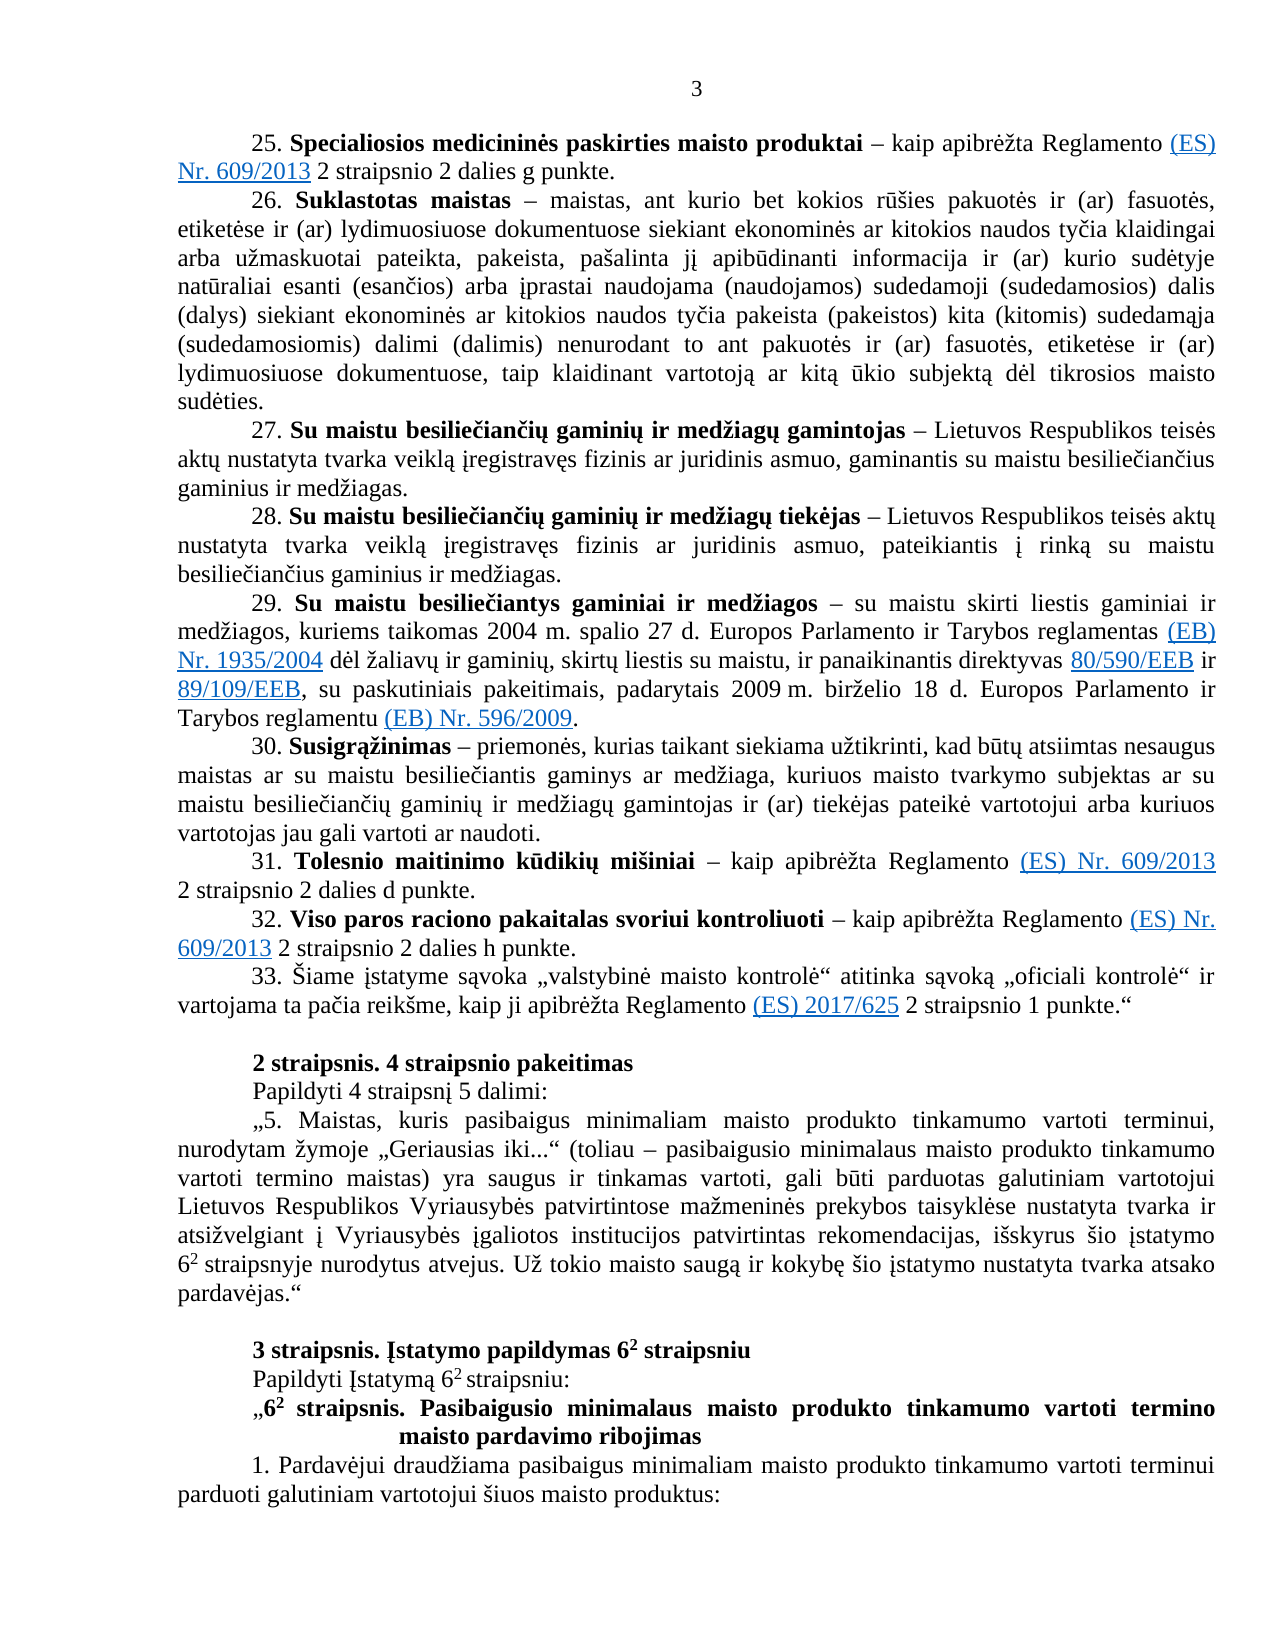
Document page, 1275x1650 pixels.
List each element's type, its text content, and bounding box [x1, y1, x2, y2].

text 3 straipsnis. Įstatymo papildymas 62 straipsniu [177, 1335, 1216, 1364]
text 1. Pardavėjui draudžiama pasibaigus minimaliam maisto produkto tinkamumo vartoti terminui parduoti galutiniam vartotojui šiuos maisto produktus: [177, 1450, 1216, 1508]
text 27. Su maistu besiliečiančių gaminių ir medžiagų gamintojas – Lietuvos Respublikos teisės aktų nustatyta tvarka veiklą įregistravęs fizinis ar juridinis asmuo, gaminantis su maistu besiliečiančius gaminius ir medžiagas. [177, 415, 1216, 501]
text 28. Su maistu besiliečiančių gaminių ir medžiagų tiekėjas – Lietuvos Respublikos teisės aktų nustatyta tvarka veiklą įregistravęs fizinis ar juridinis asmuo, pateikiantis į rinką su maistu besiliečiančius gaminius ir medžiagas. [177, 501, 1216, 588]
text „5. Maistas, kuris pasibaigus minimaliam maisto produkto tinkamumo vartoti terminui, nurodytam žymoje „Geriausias iki...“ (toliau – pasibaigusio minimalaus maisto produkto tinkamumo vartoti termino maistas) yra saugus ir tinkamas vartoti, gali būti parduotas galutiniam vartotojui Lietuvos Respublikos Vyriausybės patvirtintose mažmeninės prekybos taisyklėse nustatyta tvarka ir atsižvelgiant į Vyriausybės įgaliotos institucijos patvirtintas rekomendacijas, išskyrus šio įstatymo 62 straipsnyje nurodytus atvejus. Už tokio maisto saugą ir kokybę šio įstatymo nustatyta tvarka atsako pardavėjas.“ [177, 1105, 1216, 1306]
text 33. Šiame įstatyme sąvoka „valstybinė maisto kontrolė“ atitinka sąvoką „oficiali kontrolė“ ir vartojama ta pačia reikšme, kaip ji apibrėžta Reglamento (ES) 2017/625 2 straipsnio 1 punkte.“ [177, 961, 1216, 1019]
text 31. Tolesnio maitinimo kūdikių mišiniai – kaip apibrėžta Reglamento (ES) Nr. 609/2013 2 straipsnio 2 dalies d punkte. [177, 846, 1216, 904]
text „62 straipsnis. Pasibaigusio minimalaus maisto produkto tinkamumo vartoti termino maisto pardavimo ribojimas [252, 1393, 1216, 1450]
text 2 straipsnis. 4 straipsnio pakeitimas [177, 1048, 1216, 1076]
text Papildyti 4 straipsnį 5 dalimi: [177, 1076, 1216, 1105]
text 29. Su maistu besiliečiantys gaminiai ir medžiagos – su maistu skirti liestis gaminiai ir medžiagos, kuriems taikomas 2004 m. spalio 27 d. Europos Parlamento ir Tarybos reglamentas (EB) Nr. 1935/2004 dėl žaliavų ir gaminių, skirtų liestis su maistu, ir panaikinantis direktyvas 80/590/EEB ir 89/109/EEB, su paskutiniais pakeitimais, padarytais 2009 m. birželio 18 d. Europos Parlamento ir Tarybos reglamentu (EB) Nr. 596/2009. [177, 588, 1216, 731]
text 30. Susigrąžinimas – priemonės, kurias taikant siekiama užtikrinti, kad būtų atsiimtas nesaugus maistas ar su maistu besiliečiantis gaminys ar medžiaga, kuriuos maisto tvarkymo subjektas ar su maistu besiliečiančių gaminių ir medžiagų gamintojas ir (ar) tiekėjas pateikė vartotojui arba kuriuos vartotojas jau gali vartoti ar naudoti. [177, 731, 1216, 846]
text 26. Suklastotas maistas – maistas, ant kurio bet kokios rūšies pakuotės ir (ar) fasuotės, etiketėse ir (ar) lydimuosiuose dokumentuose siekiant ekonominės ar kitokios naudos tyčia klaidingai arba užmaskuotai pateikta, pakeista, pašalinta jį apibūdinanti informacija ir (ar) kurio sudėtyje natūraliai esanti (esančios) arba įprastai naudojama (naudojamos) sudedamoji (sudedamosios) dalis (dalys) siekiant ekonominės ar kitokios naudos tyčia pakeista (pakeistos) kita (kitomis) sudedamąja (sudedamosiomis) dalimi (dalimis) nenurodant to ant pakuotės ir (ar) fasuotės, etiketėse ir (ar) lydimuosiuose dokumentuose, taip klaidinant vartotoją ar kitą ūkio subjektą dėl tikrosios maisto sudėties. [177, 185, 1216, 415]
text 32. Viso paros raciono pakaitalas svoriui kontroliuoti – kaip apibrėžta Reglamento (ES) Nr. 609/2013 2 straipsnio 2 dalies h punkte. [177, 904, 1216, 961]
text Papildyti Įstatymą 62 straipsniu: [177, 1364, 1216, 1393]
text 25. Specialiosios medicininės paskirties maisto produktai – kaip apibrėžta Reglamento (ES) Nr. 609/2013 2 straipsnio 2 dalies g punkte. [177, 128, 1216, 185]
